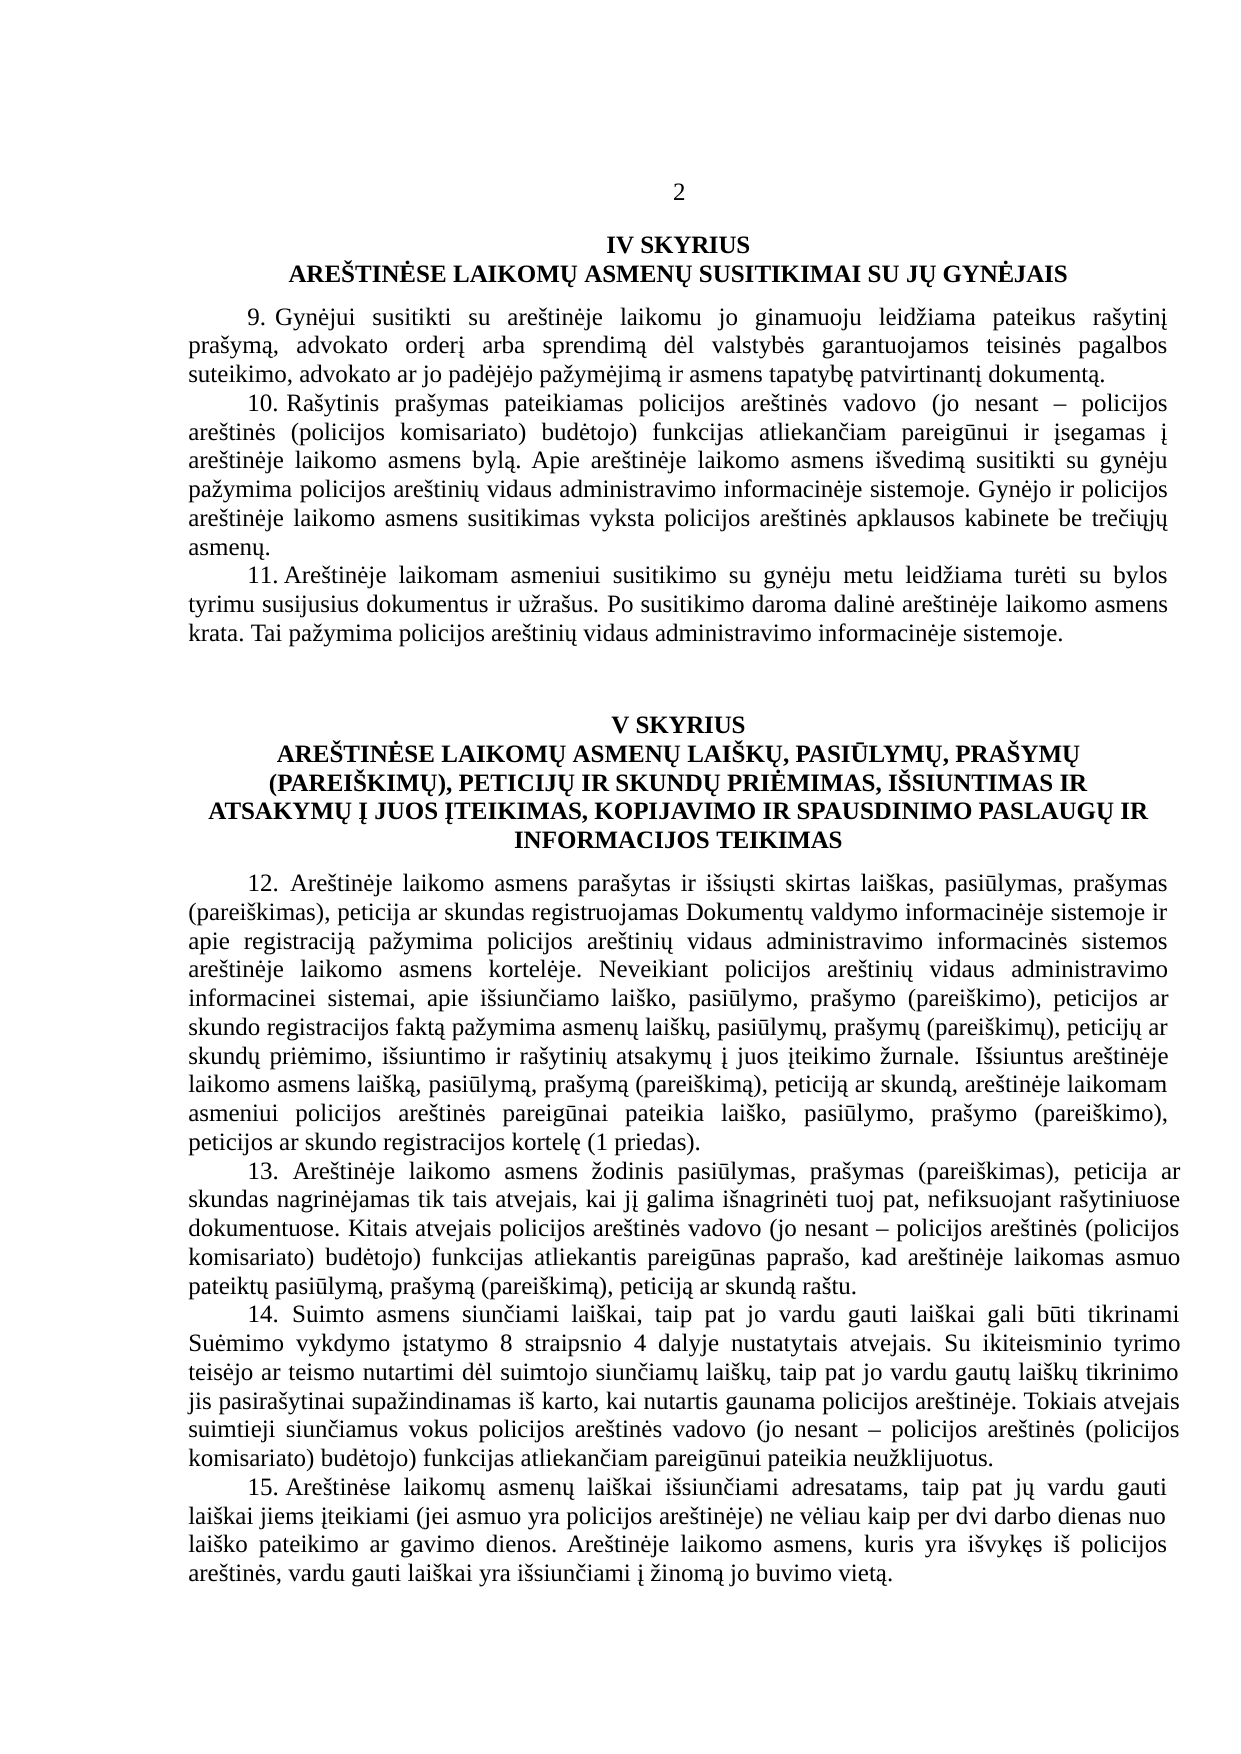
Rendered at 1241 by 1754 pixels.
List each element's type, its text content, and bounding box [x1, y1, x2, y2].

text 13. Areštinėje laikomo asmens žodinis pasiūlymas, prašymas (pareiškimas), peticija ar skundas nagrinėjamas tik tais atvejais, kai jį galima išnagrinėti tuoj pat, nefiksuojant rašytiniuose dokumentuose. Kitais atvejais policijos areštinės vadovo (jo nesant – policijos areštinės (policijos komisariato) budėtojo) funkcijas atliekantis pareigūnas paprašo, kad areštinėje laikomas asmuo pateiktų pasiūlymą, prašymą (pareiškimą), peticiją ar skundą raštu. [188, 1156, 1181, 1299]
text V SKYRIUS [194, 710, 1163, 739]
text 9. Gynėjui susitikti su areštinėje laikomu jo ginamuoju leidžiama pateikus rašytinį prašymą, advokato orderį arba sprendimą dėl valstybės garantuojamos teisinės pagalbos suteikimo, advokato ar jo padėjėjo pažymėjimą ir asmens tapatybę patvirtinantį dokumentą. [188, 302, 1168, 388]
text AREŠTINĖSE LAIKOMŲ ASMENŲ LAIŠKŲ, PASIŪLYMŲ, PRAŠYMŲ (PAREIŠKIMŲ), PETICIJŲ IR SKUNDŲ PRIĖMIMAS, IŠSIUNTIMAS IR ATSAKYMŲ Į JUOS ĮTEIKIMAS, KOPIJAVIMO IR SPAUSDINIMO PASLAUGŲ IR INFORMACIJOS TEIKIMAS [194, 739, 1163, 854]
text 15. Areštinėse laikomų asmenų laiškai išsiunčiami adresatams, taip pat jų vardu gauti laiškai jiems įteikiami (jei asmuo yra policijos areštinėje) ne vėliau kaip per dvi darbo dienas nuo laiško pateikimo ar gavimo dienos. Areštinėje laikomo asmens, kuris yra išvykęs iš policijos areštinės, vardu gauti laiškai yra išsiunčiami į žinomą jo buvimo vietą. [188, 1472, 1168, 1587]
text AREŠTINĖSE LAIKOMŲ ASMENŲ SUSITIKIMAI SU JŲ GYNĖJAIS [193, 259, 1163, 287]
text 10. Rašytinis prašymas pateikiamas policijos areštinės vadovo (jo nesant – policijos areštinės (policijos komisariato) budėtojo) funkcijas atliekančiam pareigūnui ir įsegamas į areštinėje laikomo asmens bylą. Apie areštinėje laikomo asmens išvedimą susitikti su gynėju pažymima policijos areštinių vidaus administravimo informacinėje sistemoje. Gynėjo ir policijos areštinėje laikomo asmens susitikimas vyksta policijos areštinės apklausos kabinete be trečiųjų asmenų. [188, 388, 1168, 561]
text 11. Areštinėje laikomam asmeniui susitikimo su gynėju metu leidžiama turėti su bylos tyrimu susijusius dokumentus ir užrašus. Po susitikimo daroma dalinė areštinėje laikomo asmens krata. Tai pažymima policijos areštinių vidaus administravimo informacinėje sistemoje. [188, 561, 1168, 647]
text 12. Areštinėje laikomo asmens parašytas ir išsiųsti skirtas laiškas, pasiūlymas, prašymas (pareiškimas), peticija ar skundas registruojamas Dokumentų valdymo informacinėje sistemoje ir apie registraciją pažymima policijos areštinių vidaus administravimo informacinės sistemos areštinėje laikomo asmens kortelėje. Neveikiant policijos areštinių vidaus administravimo informacinei sistemai, apie išsiunčiamo laiško, pasiūlymo, prašymo (pareiškimo), peticijos ar skundo registracijos faktą pažymima asmenų laiškų, pasiūlymų, prašymų (pareiškimų), peticijų ar skundų priėmimo, išsiuntimo ir rašytinių atsakymų į juos įteikimo žurnale. Išsiuntus areštinėje laikomo asmens laišką, pasiūlymą, prašymą (pareiškimą), peticiją ar skundą, areštinėje laikomam asmeniui policijos areštinės pareigūnai pateikia laiško, pasiūlymo, prašymo (pareiškimo), peticijos ar skundo registracijos kortelę (1 priedas). [188, 868, 1169, 1156]
text 14. Suimto asmens siunčiami laiškai, taip pat jo vardu gauti laiškai gali būti tikrinami Suėmimo vykdymo įstatymo 8 straipsnio 4 dalyje nustatytais atvejais. Su ikiteisminio tyrimo teisėjo ar teismo nutartimi dėl suimtojo siunčiamų laiškų, taip pat jo vardu gautų laiškų tikrinimo jis pasirašytinai supažindinamas iš karto, kai nutartis gaunama policijos areštinėje. Tokiais atvejais suimtieji siunčiamus vokus policijos areštinės vadovo (jo nesant – policijos areštinės (policijos komisariato) budėtojo) funkcijas atliekančiam pareigūnui pateikia neužklijuotus. [188, 1299, 1181, 1472]
text IV SKYRIUS [194, 230, 1163, 259]
